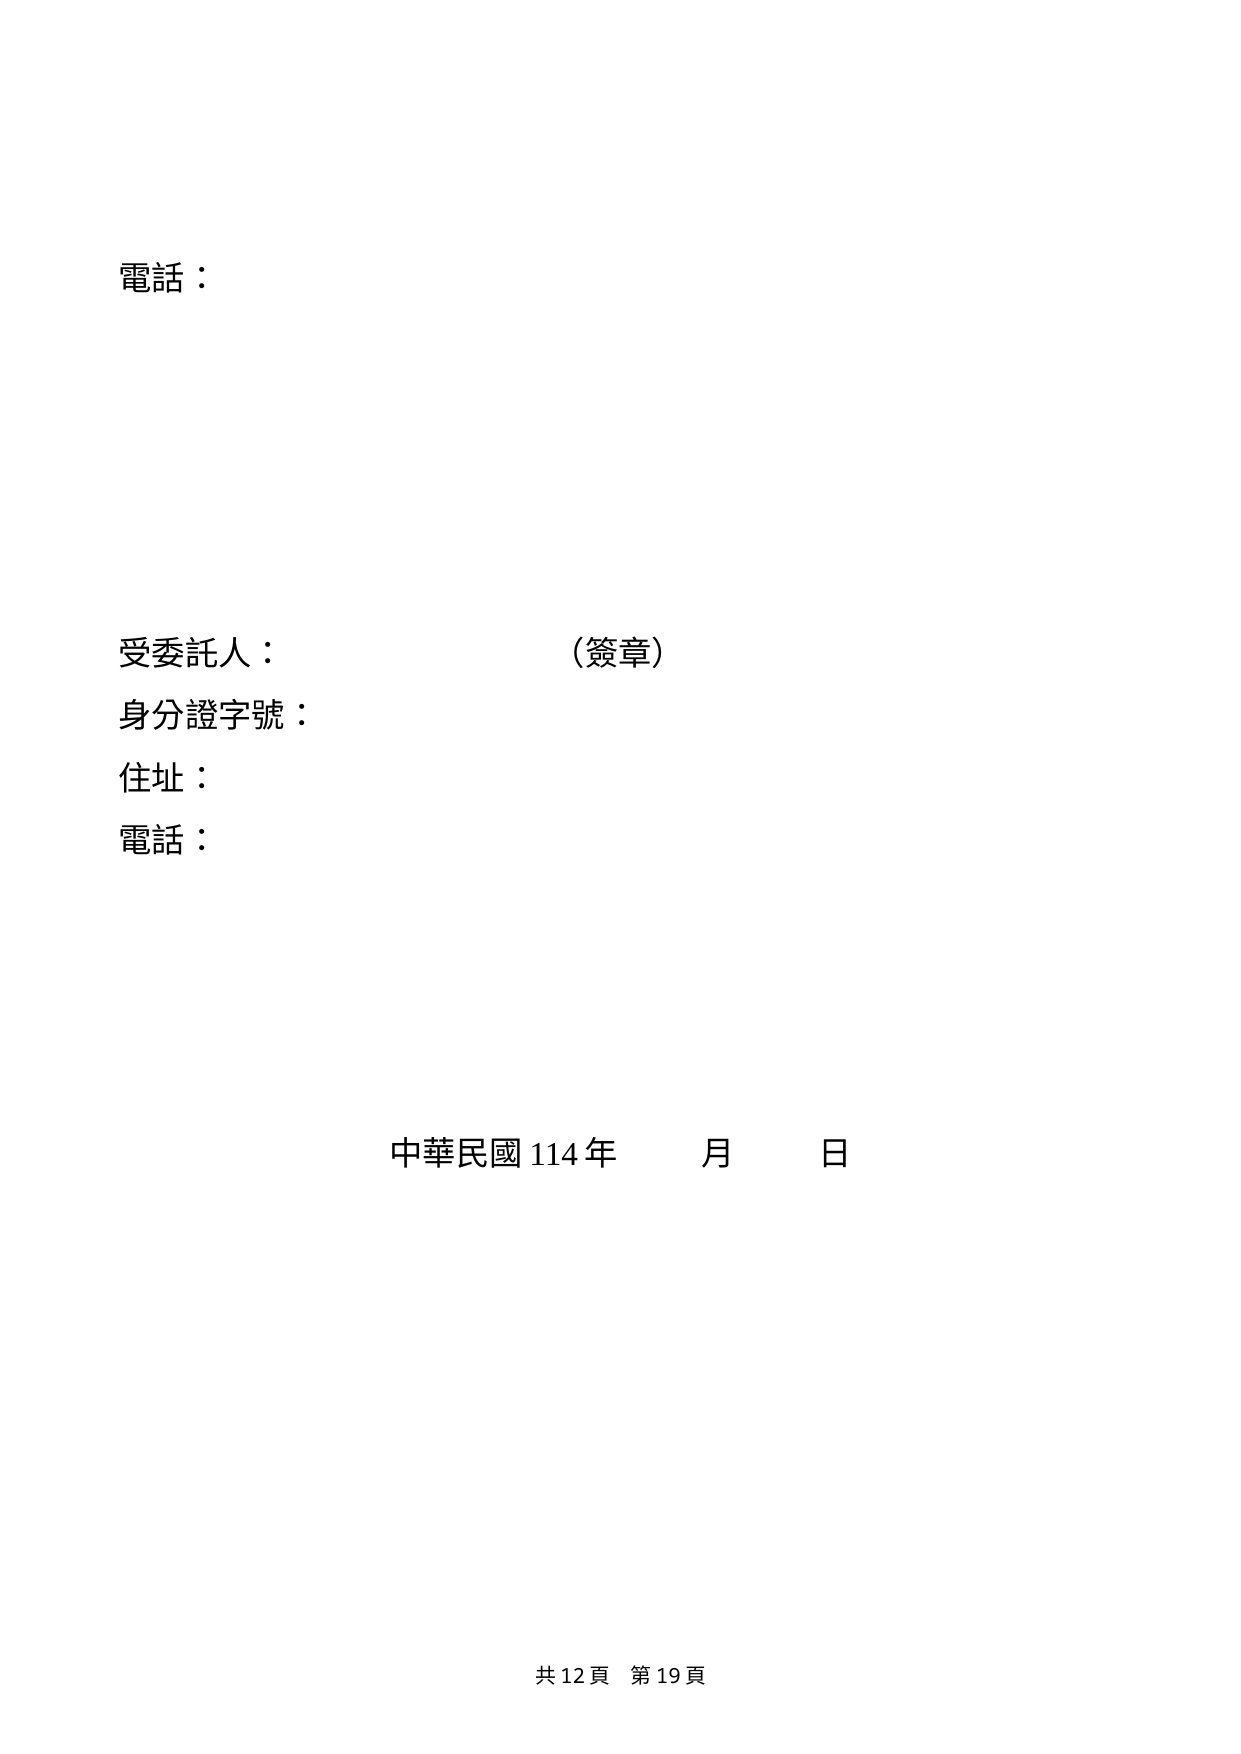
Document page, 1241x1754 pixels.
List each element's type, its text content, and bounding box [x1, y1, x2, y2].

text 電話： [118, 797, 1122, 859]
text 身分證字號： [118, 672, 1122, 734]
text 中華民國114年 月 日 [118, 1109, 1122, 1172]
text 受委託人： （簽章） [118, 609, 1122, 672]
text 電話： [118, 234, 1122, 297]
text 住址： [118, 734, 1122, 797]
